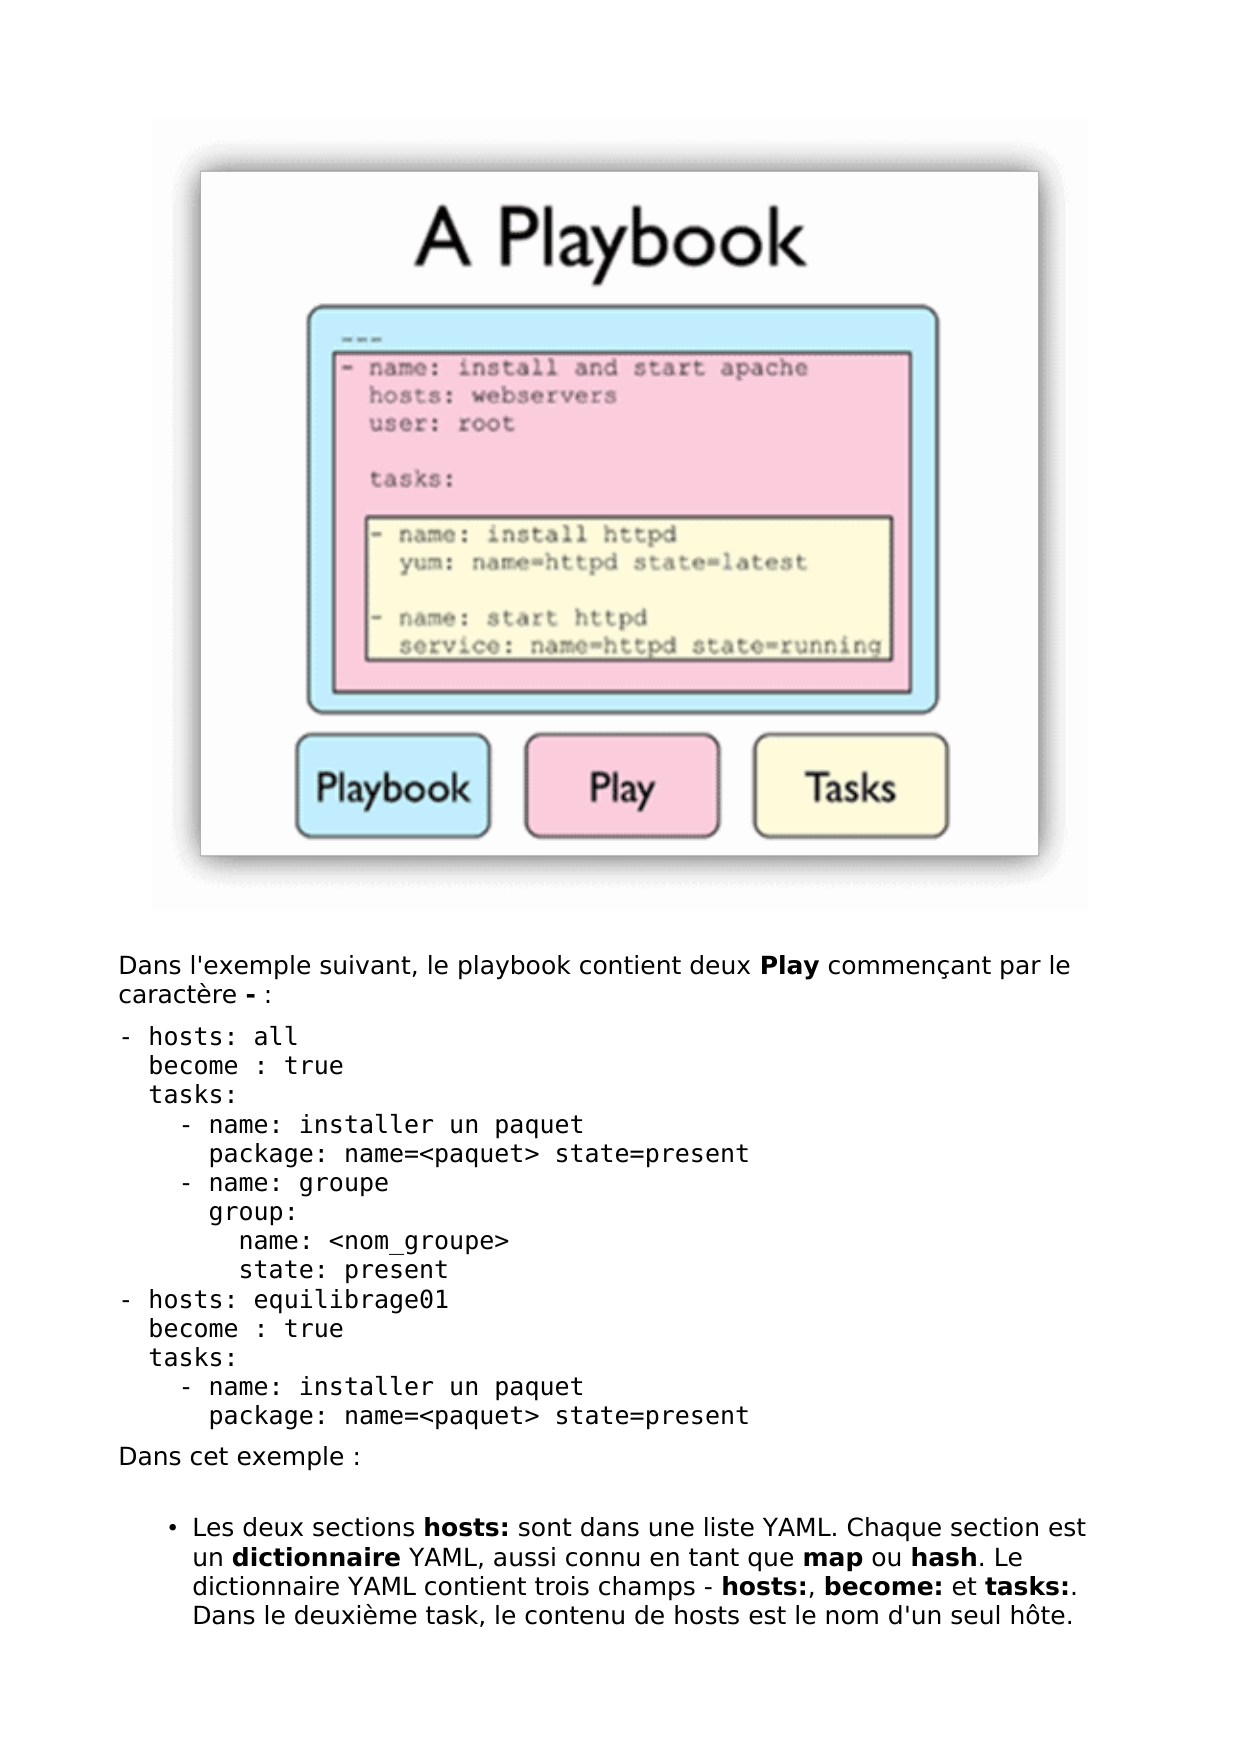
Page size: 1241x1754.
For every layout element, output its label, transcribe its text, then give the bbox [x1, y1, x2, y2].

picture [151, 118, 1089, 910]
text Dans cet exemple : [118, 1442, 1122, 1472]
list Les deux sections hosts: sont dans une liste YAML. Chaque section est un dictionnaire YAML, aussi connu en tant que map ou hash. Le dictionnaire YAML contient trois champs - hosts:, become: et tasks:. Dans le deuxième task, le contenu de hosts est le nom d'un seul hôte. [177, 1514, 1122, 1630]
text Dans l'exemple suivant, le playbook contient deux Play commençant par le caractère - : [118, 952, 1122, 1010]
text - hosts: all become : true tasks: - name: installer un paquet package: name=<paquet> state=present - name: groupe group: name: <nom_groupe> state: present - hosts: equilibrage01 become : true tasks: - name: installer un paquet package: name=<paquet> state=present [118, 1022, 1122, 1431]
